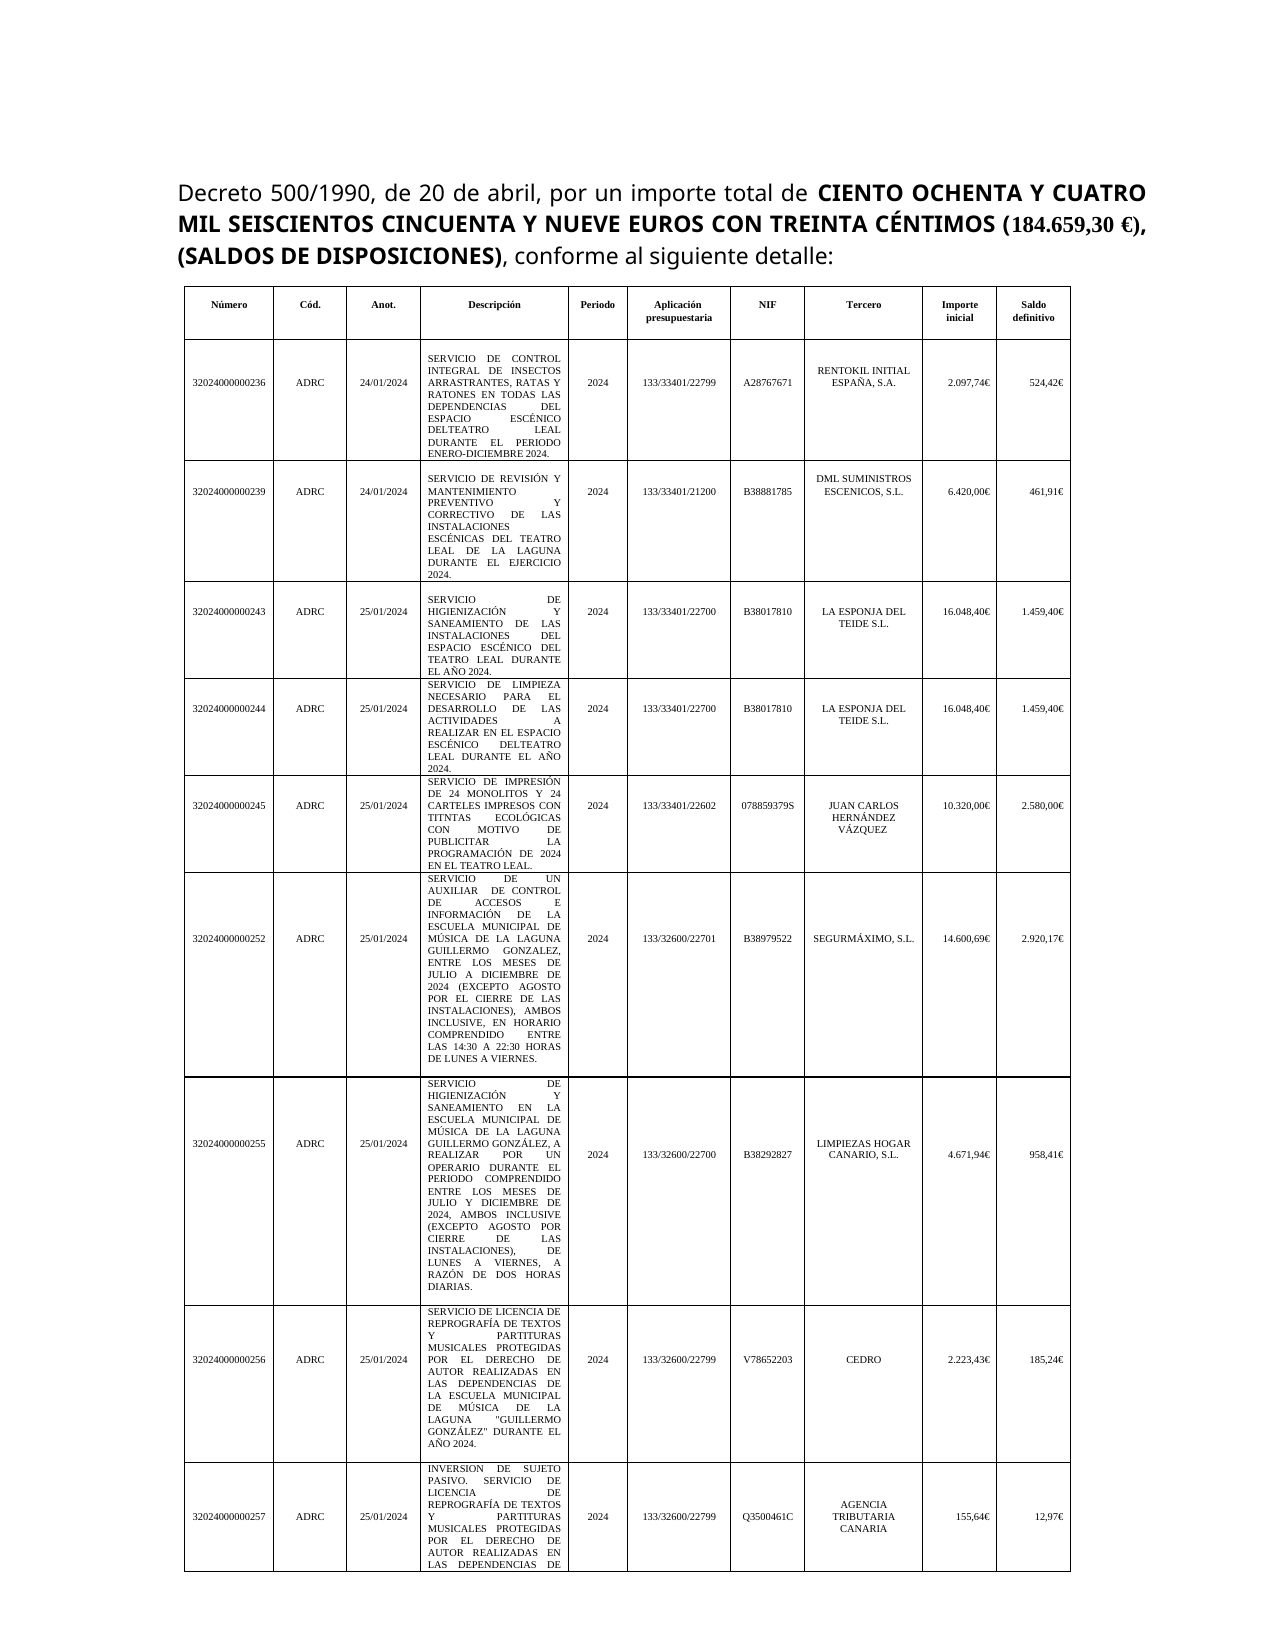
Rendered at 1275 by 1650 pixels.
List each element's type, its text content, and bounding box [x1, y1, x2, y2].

table_cell 958,41€ [997, 1078, 1070, 1305]
table_cell B38979522 [731, 873, 804, 1076]
table_cell AGENCIA TRIBUTARIA CANARIA [805, 1463, 922, 1571]
table_cell 133/33401/22700 [628, 582, 730, 678]
table_cell V78652203 [731, 1306, 804, 1462]
table_header Número [185, 287, 273, 339]
table_cell SERVICIO DE LIMPIEZA NECESARIO PARA EL DESARROLLO DE LAS ACTIVIDADES A REALIZAR EN EL ESPACIO ESCÉNICO DELTEATRO LEAL DURANTE EL AÑO 2024. [421, 679, 568, 775]
table_cell 32024000000236 [185, 340, 273, 460]
table_cell 16.048,40€ [923, 679, 996, 775]
table_cell SERVICIO DE REVISIÓN Y MANTENIMIENTO PREVENTIVO Y CORRECTIVO DE LAS INSTALACIONES ESCÉNICAS DEL TEATRO LEAL DE LA LAGUNA DURANTE EL EJERCICIO 2024. [421, 461, 568, 581]
table_cell 2024 [569, 340, 627, 460]
table_cell B38017810 [731, 679, 804, 775]
table_cell 10.320,00€ [923, 776, 996, 872]
table_cell 24/01/2024 [347, 461, 420, 581]
table_cell 461,91€ [997, 461, 1070, 581]
table_cell 14.600,69€ [923, 873, 996, 1076]
table_cell 4.671,94€ [923, 1078, 996, 1305]
table_cell 25/01/2024 [347, 582, 420, 678]
table_cell SERVICIO DE IMPRESIÓN DE 24 MONOLITOS Y 24 CARTELES IMPRESOS CON TITNTAS ECOLÓGICAS CON MOTIVO DE PUBLICITAR LA PROGRAMACIÓN DE 2024 EN EL TEATRO LEAL. [421, 776, 568, 872]
table_header Saldo definitivo [997, 287, 1070, 339]
table_cell SERVICIO DE HIGIENIZACIÓN Y SANEAMIENTO DE LAS INSTALACIONES DEL ESPACIO ESCÉNICO DEL TEATRO LEAL DURANTE EL AÑO 2024. [421, 582, 568, 678]
table_cell 2024 [569, 1078, 627, 1305]
table_header Anot. [347, 287, 420, 339]
table_cell 25/01/2024 [347, 1306, 420, 1462]
table_cell SERVICIO DE HIGIENIZACIÓN Y SANEAMIENTO EN LA ESCUELA MUNICIPAL DE MÚSICA DE LA LAGUNA GUILLERMO GONZÁLEZ, A REALIZAR POR UN OPERARIO DURANTE EL PERIODO COMPRENDIDO ENTRE LOS MESES DE JULIO Y DICIEMBRE DE 2024, AMBOS INCLUSIVE (EXCEPTO AGOSTO POR CIERRE DE LAS INSTALACIONES), DE LUNES A VIERNES, A RAZÓN DE DOS HORAS DIARIAS. [421, 1078, 568, 1305]
table_cell INVERSION DE SUJETO PASIVO. SERVICIO DE LICENCIA DE REPROGRAFÍA DE TEXTOS Y PARTITURAS MUSICALES PROTEGIDAS POR EL DERECHO DE AUTOR REALIZADAS EN LAS DEPENDENCIAS DE [421, 1463, 568, 1571]
table_cell 32024000000243 [185, 582, 273, 678]
table_cell 12,97€ [997, 1463, 1070, 1571]
table_cell 2024 [569, 582, 627, 678]
table_cell 2.920,17€ [997, 873, 1070, 1076]
table_cell SERVICIO DE UN AUXILIAR DE CONTROL DE ACCESOS E INFORMACIÓN DE LA ESCUELA MUNICIPAL DE MÚSICA DE LA LAGUNA GUILLERMO GONZALEZ, ENTRE LOS MESES DE JULIO A DICIEMBRE DE 2024 (EXCEPTO AGOSTO POR EL CIERRE DE LAS INSTALACIONES), AMBOS INCLUSIVE, EN HORARIO COMPRENDIDO ENTRE LAS 14:30 A 22:30 HORAS DE LUNES A VIERNES. [421, 873, 568, 1076]
table_cell ADRC [274, 776, 346, 872]
table_cell 2024 [569, 1306, 627, 1462]
table_cell 32024000000239 [185, 461, 273, 581]
table_cell 25/01/2024 [347, 1078, 420, 1305]
table_cell ADRC [274, 873, 346, 1076]
table_cell 2024 [569, 461, 627, 581]
table_header NIF [731, 287, 804, 339]
table_header Aplicación presupuestaria [628, 287, 730, 339]
table_cell ADRC [274, 340, 346, 460]
table_header Importe inicial [923, 287, 996, 339]
table_cell 2024 [569, 1463, 627, 1571]
table_cell A28767671 [731, 340, 804, 460]
table_cell ADRC [274, 461, 346, 581]
table_cell RENTOKIL INITIAL ESPAÑA, S.A. [805, 340, 922, 460]
table_header Descripción [421, 287, 568, 339]
table_cell 133/33401/22602 [628, 776, 730, 872]
table_cell 1.459,40€ [997, 679, 1070, 775]
table_cell 524,42€ [997, 340, 1070, 460]
table_cell 25/01/2024 [347, 1463, 420, 1571]
table_cell B38292827 [731, 1078, 804, 1305]
table_cell 1.459,40€ [997, 582, 1070, 678]
table_cell 32024000000255 [185, 1078, 273, 1305]
text Decreto 500/1990, de 20 de abril, por un importe total de CIENTO OCHENTA Y CUATRO MIL SEISCIENTOS CINCUENTA Y NUEVE EUROS CON TREINTA CÉNTIMOS (184.659,30 €), (SALDOS DE DISPOSICIONES), conforme al siguiente detalle: [177, 177, 1147, 271]
table_header Periodo [569, 287, 627, 339]
table_cell SERVICIO DE CONTROL INTEGRAL DE INSECTOS ARRASTRANTES, RATAS Y RATONES EN TODAS LAS DEPENDENCIAS DEL ESPACIO ESCÉNICO DELTEATRO LEAL DURANTE EL PERIODO ENERO-DICIEMBRE 2024. [421, 340, 568, 460]
table_cell 133/32600/22799 [628, 1463, 730, 1571]
table_cell DML SUMINISTROS ESCENICOS, S.L. [805, 461, 922, 581]
table_cell 32024000000245 [185, 776, 273, 872]
table_header Tercero [805, 287, 922, 339]
table_cell 32024000000257 [185, 1463, 273, 1571]
table_cell ADRC [274, 582, 346, 678]
table_cell 2024 [569, 679, 627, 775]
table_cell 133/33401/22799 [628, 340, 730, 460]
table_cell SEGURMÁXIMO, S.L. [805, 873, 922, 1076]
table_cell 133/33401/22700 [628, 679, 730, 775]
table_cell 16.048,40€ [923, 582, 996, 678]
table_cell 25/01/2024 [347, 679, 420, 775]
table_cell 2.097,74€ [923, 340, 996, 460]
table_cell CEDRO [805, 1306, 922, 1462]
table_cell SERVICIO DE LICENCIA DE REPROGRAFÍA DE TEXTOS Y PARTITURAS MUSICALES PROTEGIDAS POR EL DERECHO DE AUTOR REALIZADAS EN LAS DEPENDENCIAS DE LA ESCUELA MUNICIPAL DE MÚSICA DE LA LAGUNA "GUILLERMO GONZÁLEZ" DURANTE EL AÑO 2024. [421, 1306, 568, 1462]
table_cell 078859379S [731, 776, 804, 872]
table_cell JUAN CARLOS HERNÁNDEZ VÁZQUEZ [805, 776, 922, 872]
table_cell ADRC [274, 679, 346, 775]
table_cell LA ESPONJA DEL TEIDE S.L. [805, 582, 922, 678]
table_cell 2024 [569, 873, 627, 1076]
table_cell 2024 [569, 776, 627, 872]
table_cell 133/32600/22701 [628, 873, 730, 1076]
table_cell 2.580,00€ [997, 776, 1070, 872]
table_cell LIMPIEZAS HOGAR CANARIO, S.L. [805, 1078, 922, 1305]
table_cell ADRC [274, 1078, 346, 1305]
table_cell 25/01/2024 [347, 873, 420, 1076]
table_cell B38017810 [731, 582, 804, 678]
table_cell LA ESPONJA DEL TEIDE S.L. [805, 679, 922, 775]
table_cell B38881785 [731, 461, 804, 581]
table_cell 6.420,00€ [923, 461, 996, 581]
table_cell 32024000000256 [185, 1306, 273, 1462]
table_cell ADRC [274, 1463, 346, 1571]
table_cell 32024000000244 [185, 679, 273, 775]
table_cell 185,24€ [997, 1306, 1070, 1462]
table_cell 2.223,43€ [923, 1306, 996, 1462]
table_cell 133/32600/22799 [628, 1306, 730, 1462]
table_cell 133/33401/21200 [628, 461, 730, 581]
table_header Cód. [274, 287, 346, 339]
table_cell 155,64€ [923, 1463, 996, 1571]
table_cell 24/01/2024 [347, 340, 420, 460]
table_cell Q3500461C [731, 1463, 804, 1571]
table_cell 32024000000252 [185, 873, 273, 1076]
table_cell ADRC [274, 1306, 346, 1462]
table_cell 133/32600/22700 [628, 1078, 730, 1305]
table_cell 25/01/2024 [347, 776, 420, 872]
